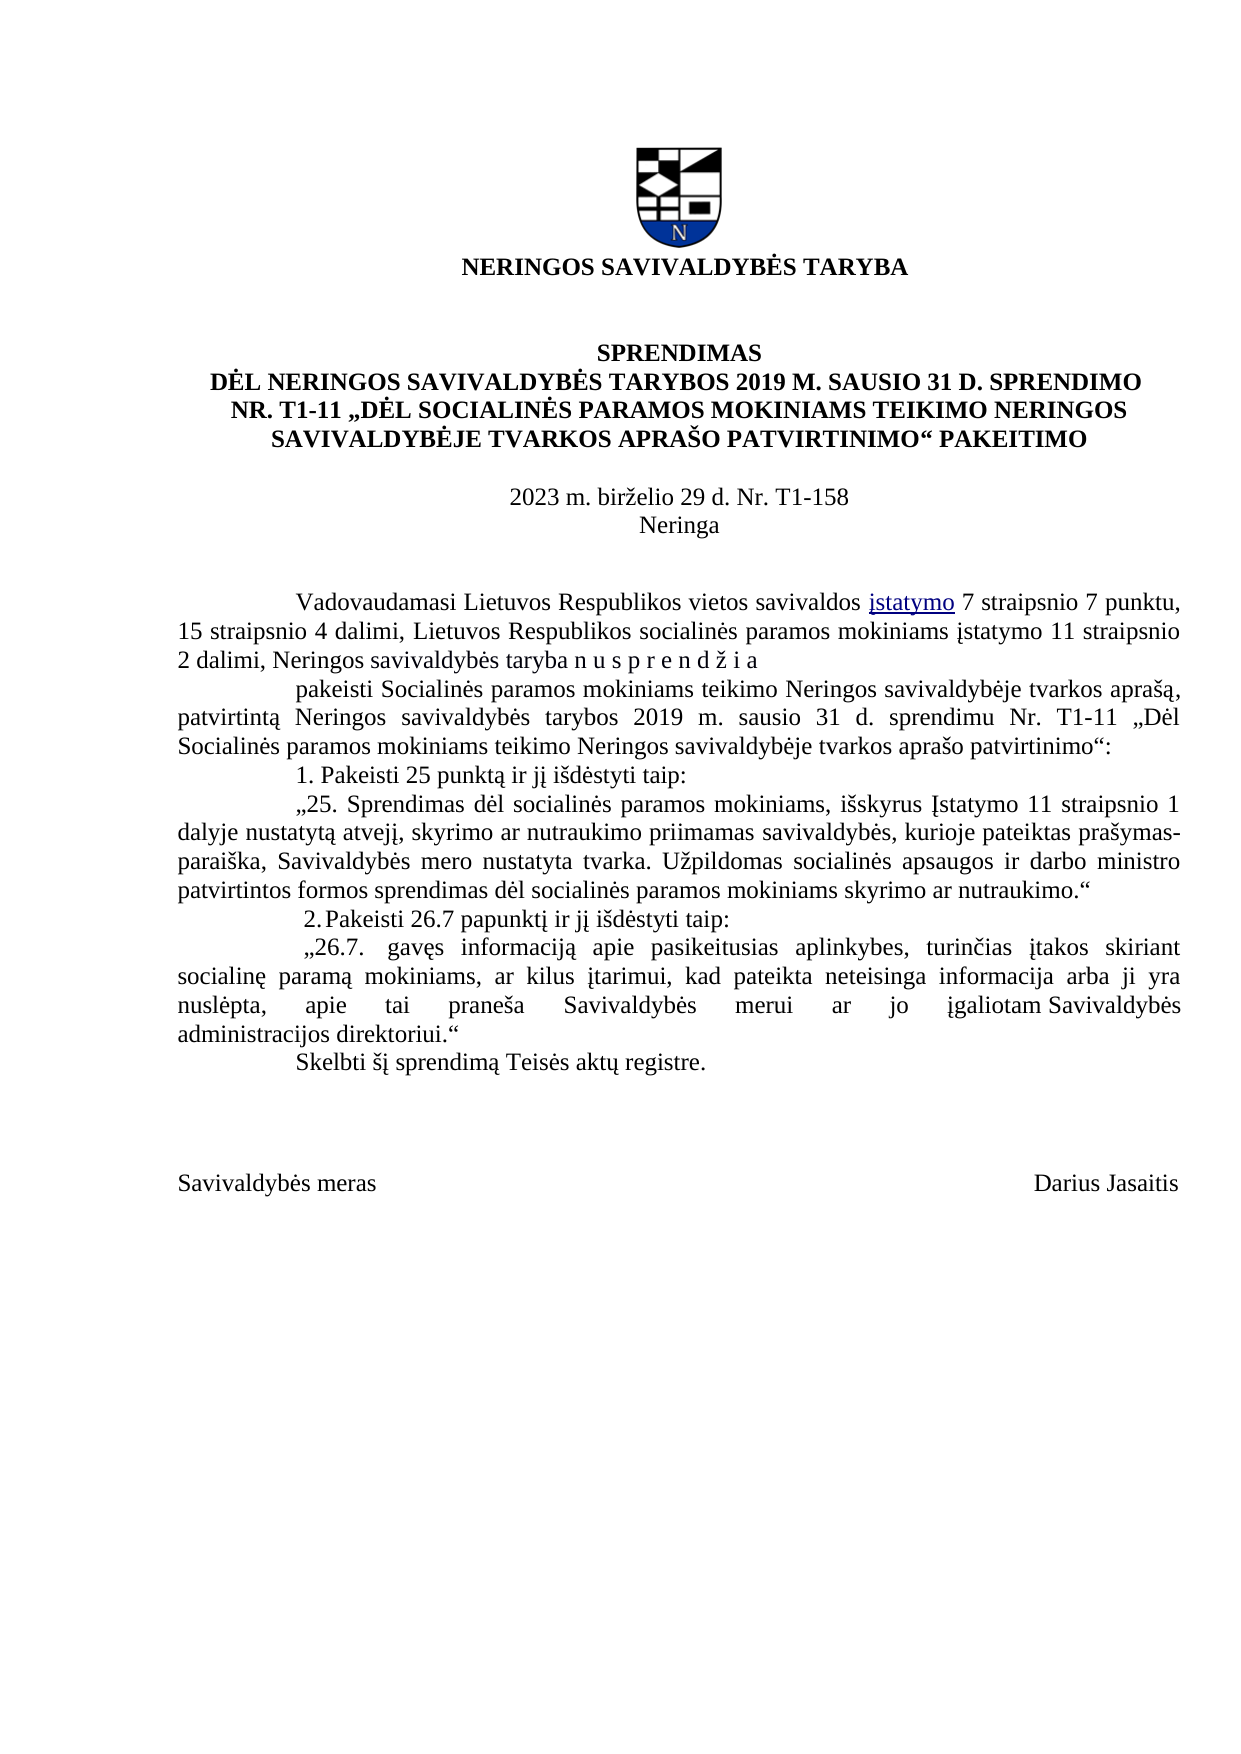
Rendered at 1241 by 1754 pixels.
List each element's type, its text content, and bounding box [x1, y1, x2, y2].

text 1. Pakeisti 25 punktą ir jį išdėstyti taip: [295, 760, 1181, 789]
text „26.7. gavęs informaciją apie pasikeitusias aplinkybes, turinčias įtakos skiriant socialinę paramą mokiniams, ar kilus įtarimui, kad pateikta neteisinga informacija arba ji yra nuslėpta, apie tai praneša Savivaldybės merui ar jo įgaliotam Savivaldybės administracijos direktoriui.“ [177, 932, 1181, 1047]
text SPRENDIMAS [177, 338, 1181, 367]
text pakeisti Socialinės paramos mokiniams teikimo Neringos savivaldybėje tvarkos aprašą, patvirtintą Neringos savivaldybės tarybos 2019 m. sausio 31 d. sprendimu Nr. T1-11 „Dėl Socialinės paramos mokiniams teikimo Neringos savivaldybėje tvarkos aprašo patvirtinimo“: [177, 674, 1181, 760]
text nr. t1-11 „DĖL SOCIALINĖS PARAMOS MOKINIAMS TEIKIMO NERINGOS SAVIVALDYBĖJE TVARKOS APRAŠO PATVIRTINIMO“ PAKEITIMO [177, 396, 1181, 453]
text 2023 m. birželio 29 d. Nr. T1-158 [177, 482, 1181, 511]
text „25. Sprendimas dėl socialinės paramos mokiniams, išskyrus Įstatymo 11 straipsnio 1 dalyje nustatytą atvejį, skyrimo ar nutraukimo priimamas savivaldybės, kurioje pateiktas prašymas-paraiška, Savivaldybės mero nustatyta tvarka. Užpildomas socialinės apsaugos ir darbo ministro patvirtintos formos sprendimas dėl socialinės paramos mokiniams skyrimo ar nutraukimo.“ [177, 789, 1181, 904]
text Vadovaudamasi Lietuvos Respublikos vietos savivaldos įstatymo 7 straipsnio 7 punktu, 15 straipsnio 4 dalimi, Lietuvos Respublikos socialinės paramos mokiniams įstatymo 11 straipsnio 2 dalimi, Neringos savivaldybės taryba n u s p r e n d ž i a [177, 587, 1181, 674]
text Neringa [177, 511, 1181, 539]
text DĖL Neringos SAVIVALDYBĖS TARYBOS 2019 m. SAUSIO 31 d. sprendimo [177, 367, 1181, 396]
text NERINGOS SAVIVALDYBĖS TARYBA [177, 252, 1193, 281]
text 2. Pakeisti 26.7 papunktį ir jį išdėstyti taip: [303, 904, 1181, 932]
text Savivaldybės meras Darius Jasaitis [177, 1168, 1181, 1197]
text Skelbti šį sprendimą Teisės aktų registre. [177, 1047, 1181, 1076]
